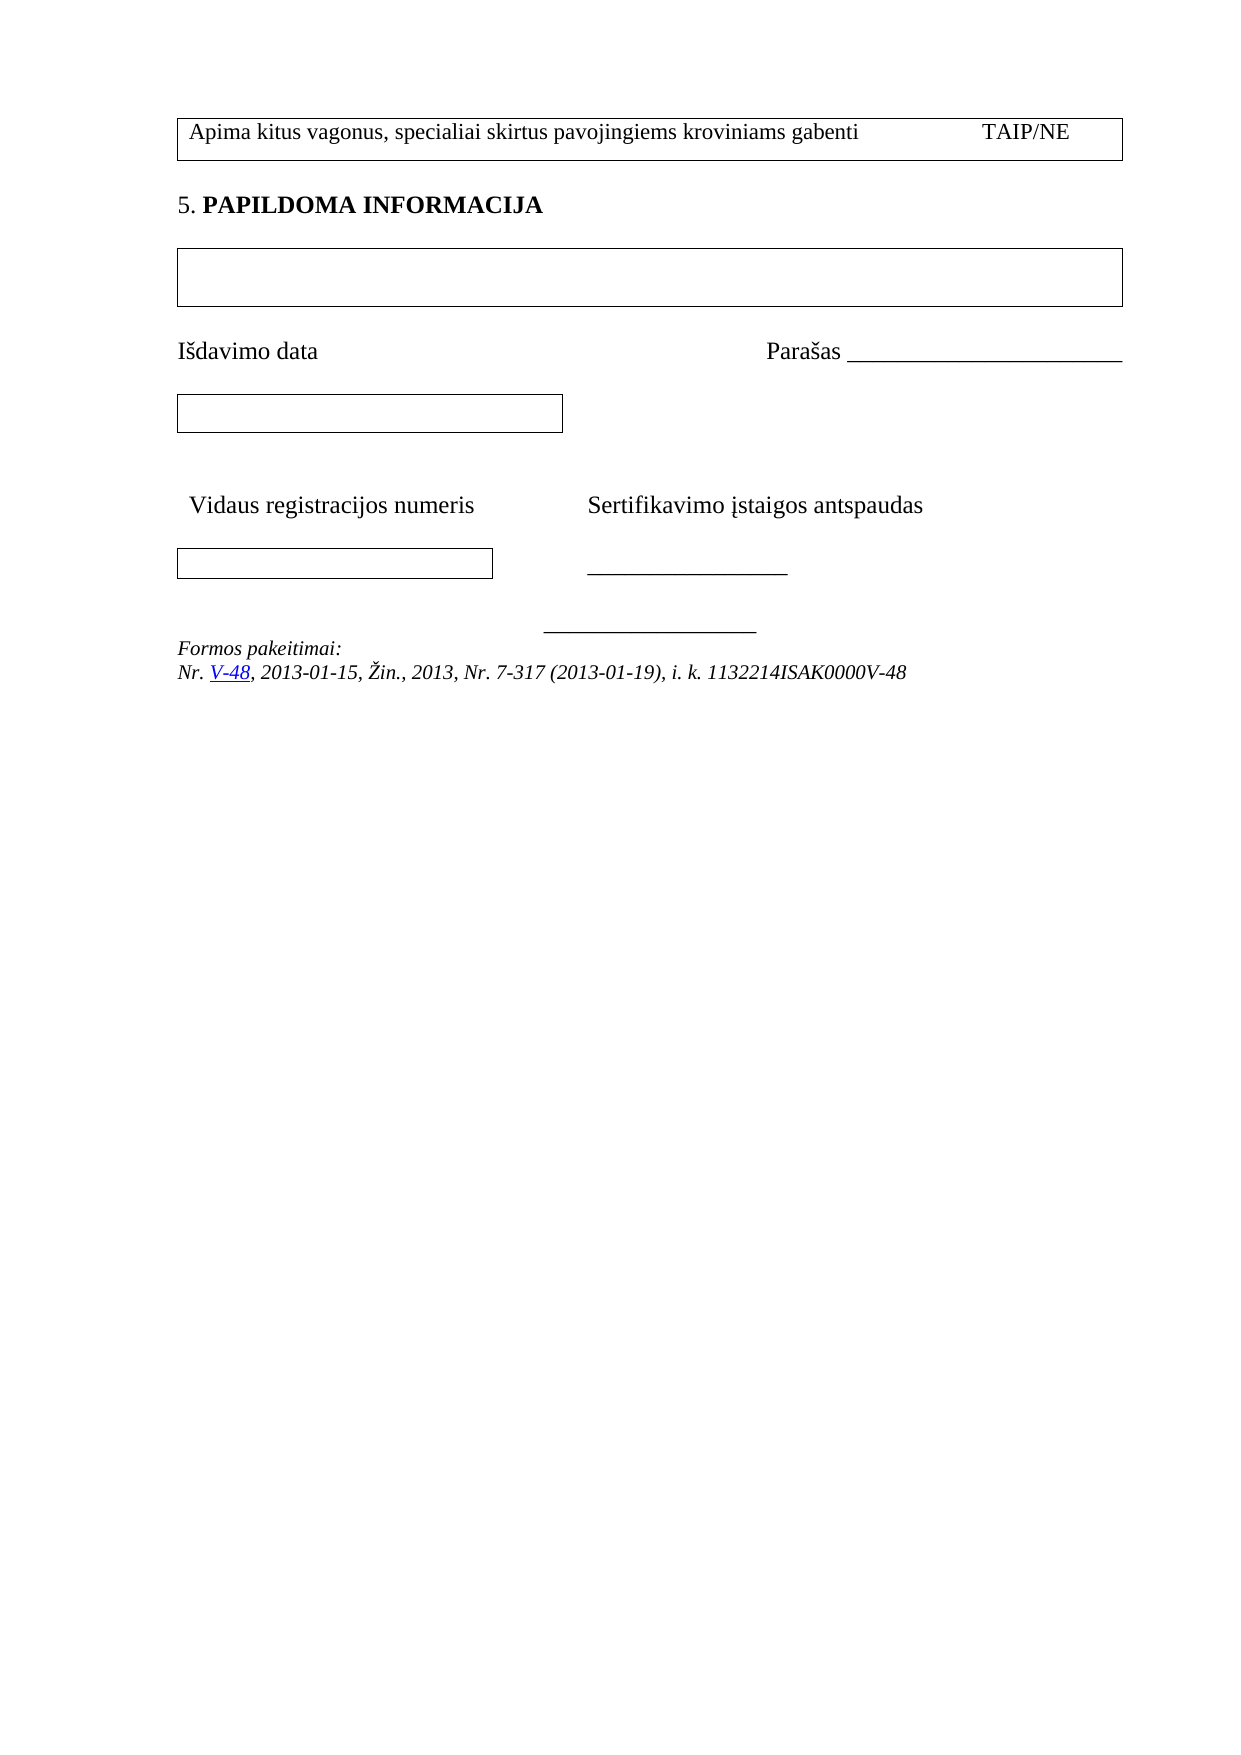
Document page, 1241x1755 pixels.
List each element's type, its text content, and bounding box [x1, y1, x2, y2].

table_cell [177, 519, 493, 548]
text Formos pakeitimai: [177, 636, 1122, 660]
text Išdavimo data Parašas ______________________ [177, 336, 1122, 365]
table_cell TAIP/NE [963, 119, 1122, 160]
text 5. PAPILDOMA INFORMACIJA [177, 190, 1122, 219]
table_cell ________________ [576, 548, 1122, 577]
table_header Vidaus registracijos numeris [177, 490, 493, 519]
text _________________ [177, 607, 1122, 636]
table_cell Apima kitus vagonus, specialiai skirtus pavojingiems kroviniams gabenti [178, 119, 963, 160]
table_header [178, 249, 1122, 306]
table_cell [493, 519, 576, 548]
table_header [493, 490, 576, 519]
text Nr. V-48, 2013-01-15, Žin., 2013, Nr. 7-317 (2013-01-19), i. k. 1132214ISAK0000V-48 [177, 660, 1122, 684]
table_cell [493, 548, 576, 577]
table_cell [576, 519, 1122, 548]
table_header Sertifikavimo įstaigos antspaudas [576, 490, 1122, 519]
table_header [178, 395, 562, 432]
table_header [563, 394, 1122, 432]
table_cell [178, 549, 492, 577]
